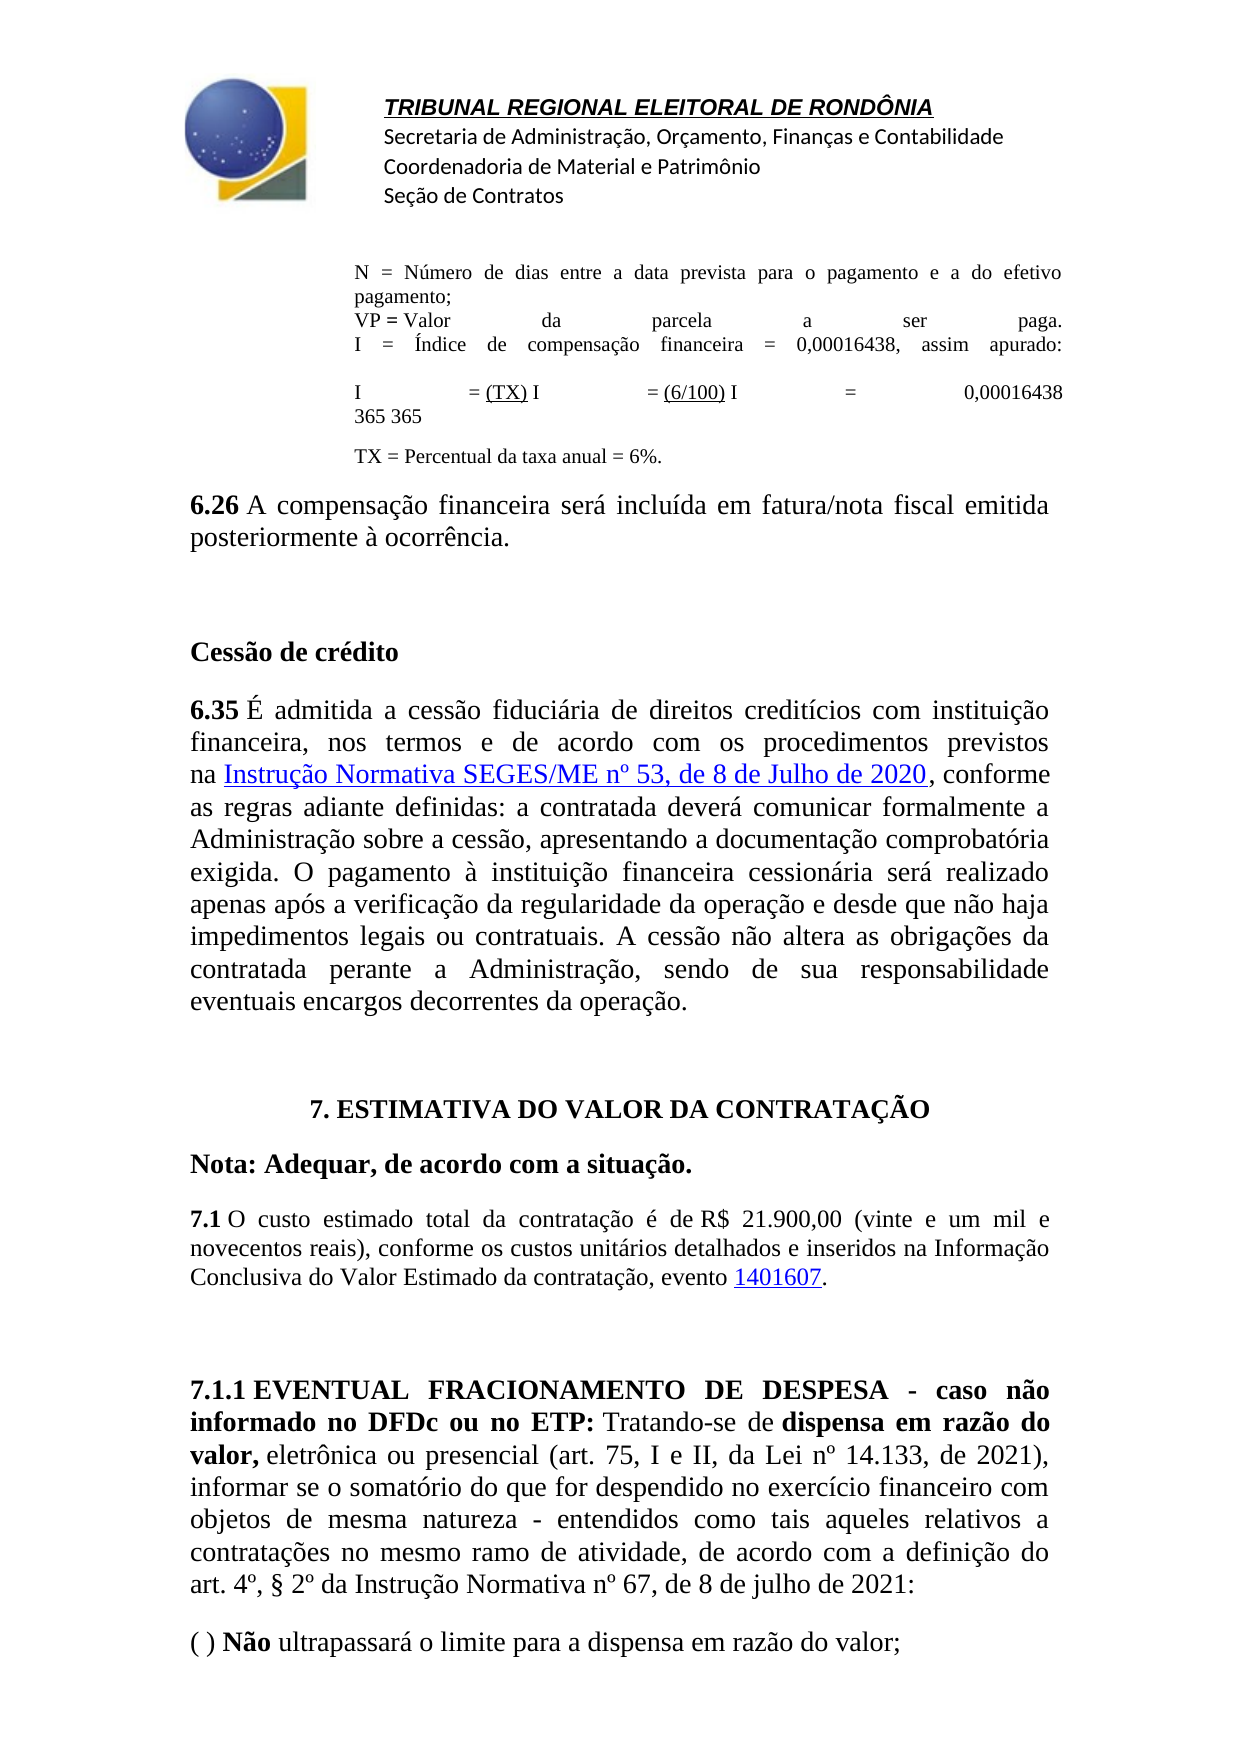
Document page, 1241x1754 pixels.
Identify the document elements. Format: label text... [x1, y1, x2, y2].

text TX = Percentual da taxa anual = 6%. [354, 444, 1063, 468]
text 6.35 É admitida a cessão fiduciária de direitos creditícios com instituição financeira, nos termos e de acordo com os procedimentos previstos na Instrução Normativa SEGES/ME nº 53, de 8 de Julho de 2020, conforme as regras adiante definidas: a contratada deverá comunicar formalmente a Administração sobre a cessão, apresentando a documentação comprobatória exigida. O pagamento à instituição financeira cessionária será realizado apenas após a verificação da regularidade da operação e desde que não haja impedimentos legais ou contratuais. A cessão não altera as obrigações da contratada perante a Administração, sendo de sua responsabilidade eventuais encargos decorrentes da operação. [190, 693, 1051, 1017]
text 7.1.1 EVENTUAL FRACIONAMENTO DE DESPESA - caso não informado no DFDc ou no ETP: Tratando-se de dispensa em razão do valor, eletrônica ou presencial (art. 75, I e II, da Lei nº 14.133, de 2021), informar se o somatório do que for despendido no exercício financeiro com objetos de mesma natureza - entendidos como tais aqueles relativos a contratações no mesmo ramo de atividade, de acordo com a definição do art. 4º, § 2º da Instrução Normativa nº 67, de 8 de julho de 2021: [190, 1373, 1051, 1600]
text Cessão de crédito [190, 635, 1051, 668]
text N = Número de dias entre a data prevista para o pagamento e a do efetivo pagamento; VP = Valor da parcela a ser paga. I = Índice de compensação financeira = 0,00016438, assim apurado: I = (TX) I = (6/100) I = 0,00016438 365 365 [354, 260, 1063, 428]
text Nota: Adequar, de acordo com a situação. [190, 1147, 1051, 1179]
text 7. ESTIMATIVA DO VALOR DA CONTRATAÇÃO [177, 1093, 1063, 1124]
text ( ) Não ultrapassará o limite para a dispensa em razão do valor; [190, 1625, 1051, 1657]
text 6.26 A compensação financeira será incluída em fatura/nota fiscal emitida posteriormente à ocorrência. [190, 488, 1051, 553]
text 7.1 O custo estimado total da contratação é de R$ 21.900,00 (vinte e um mil e novecentos reais), conforme os custos unitários detalhados e inseridos na Informação Conclusiva do Valor Estimado da contratação, evento 1401607. [190, 1204, 1051, 1291]
